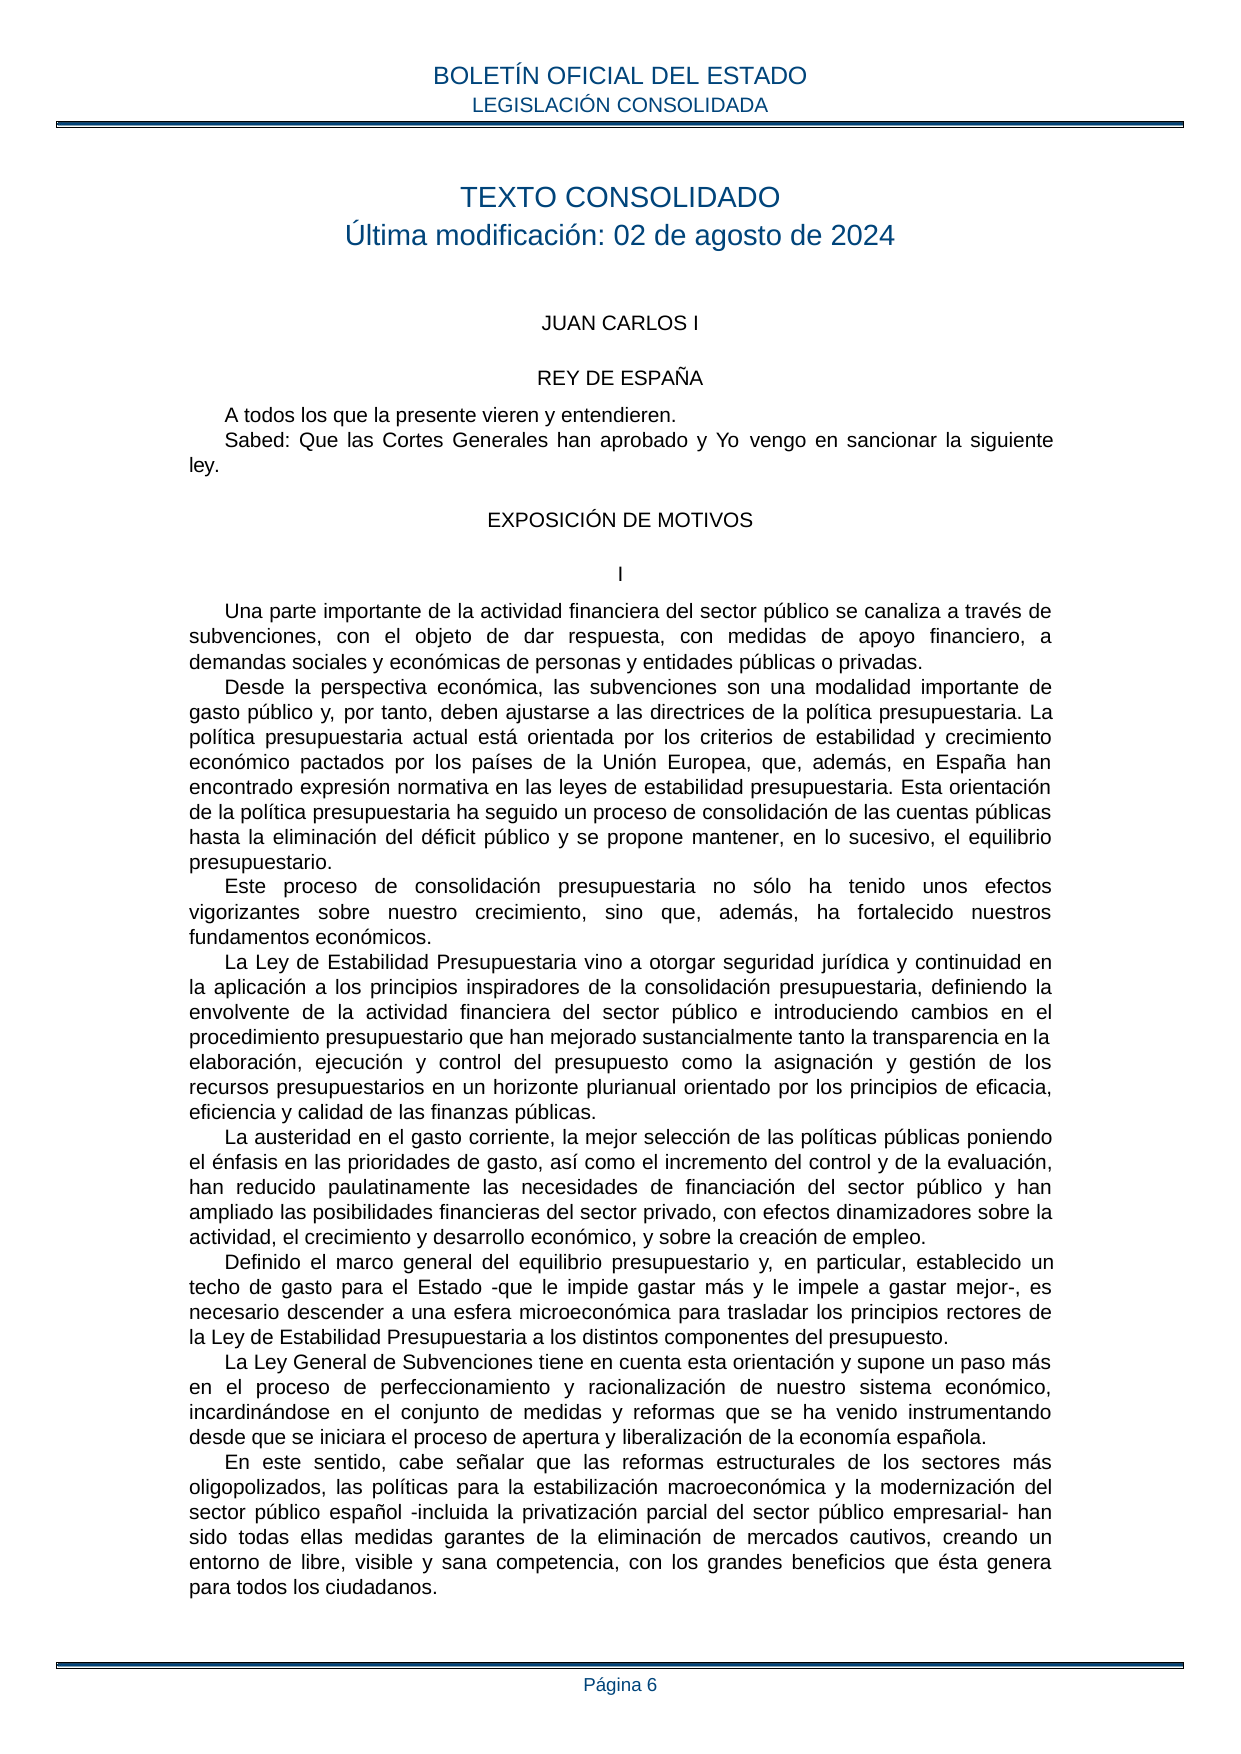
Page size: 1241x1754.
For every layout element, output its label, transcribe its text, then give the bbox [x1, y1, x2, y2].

text La Ley General de Subvenciones tiene en cuenta esta orientación y supone un paso más [224, 1349, 1076, 1374]
text gasto público y, por tanto, deben ajustarse a las directrices de la política presupuestaria. La [189, 699, 1076, 724]
text Este proceso de consolidación presupuestaria no sólo ha tenido unos efectos [224, 869, 1076, 899]
text para todos los ciudadanos. [189, 1574, 1076, 1599]
text Sabed: Que las Cortes Generales han aprobado y Yo vengo en sancionar la siguiente [224, 424, 1076, 453]
text vigorizantes sobre nuestro crecimiento, sino que, además, ha fortalecido nuestros [189, 899, 1076, 924]
text EXPOSICIÓN DE MOTIVOS [487, 503, 778, 533]
text Definido el marco general del equilibrio presupuestario y, en particular, establecido un [224, 1249, 1076, 1274]
text recursos presupuestarios en un horizonte plurianual orientado por los principios de eficacia, [189, 1074, 1076, 1099]
text subvenciones, con el objeto de dar respuesta, con medidas de apoyo financiero, a [189, 619, 1076, 649]
text I [617, 558, 648, 587]
text la aplicación a los principios inspiradores de la consolidación presupuestaria, definiendo la [189, 974, 1076, 999]
text JUAN CARLOS I [541, 307, 728, 336]
text han reducido paulatinamente las necesidades de financiación del sector público y han [189, 1174, 1076, 1199]
text TEXTO CONSOLIDADO [460, 174, 921, 216]
text incardinándose en el conjunto de medidas y reformas que se ha venido instrumentando [189, 1399, 1076, 1424]
text sector público español -incluida la privatización parcial del sector público empresarial- han [189, 1499, 1076, 1524]
text sido todas ellas medidas garantes de la eliminación de mercados cautivos, creando un [189, 1524, 1076, 1549]
text la Ley de Estabilidad Presupuestaria a los distintos componentes del presupuesto. [189, 1324, 1076, 1349]
text REY DE ESPAÑA [537, 361, 728, 391]
text encontrado expresión normativa en las leyes de estabilidad presupuestaria. Esta orientación [189, 774, 1076, 799]
text económico pactados por los países de la Unión Europea, que, además, en España han [189, 749, 1076, 774]
text hasta la eliminación del déficit público y se propone mantener, en lo sucesivo, el equilibrio [189, 824, 1076, 849]
text A todos los que la presente vieren y entendieren. [224, 399, 702, 424]
text fundamentos económicos. [189, 924, 1076, 949]
text BOLETÍN OFICIAL DEL ESTADO [433, 56, 832, 92]
text La austeridad en el gasto corriente, la mejor selección de las políticas públicas poniendo [224, 1124, 1076, 1149]
text actividad, el crecimiento y desarrollo económico, y sobre la creación de empleo. [189, 1224, 1076, 1249]
text Última modificación: 02 de agosto de 2024 [344, 216, 921, 253]
text Una parte importante de la actividad financiera del sector público se canaliza a través de [224, 594, 1076, 619]
text techo de gasto para el Estado -que le impide gastar más y le impele a gastar mejor-, es [189, 1274, 1076, 1299]
text el énfasis en las prioridades de gasto, así como el incremento del control y de la evaluación, [189, 1149, 1076, 1174]
text desde que se iniciara el proceso de apertura y liberalización de la economía española. [189, 1424, 1076, 1449]
text entorno de libre, visible y sana competencia, con los grandes beneficios que ésta genera [189, 1549, 1076, 1574]
text eficiencia y calidad de las finanzas públicas. [189, 1099, 1076, 1124]
text política presupuestaria actual está orientada por los criterios de estabilidad y crecimiento [189, 724, 1076, 749]
text procedimiento presupuestario que han mejorado sustancialmente tanto la transparencia en la [189, 1024, 1076, 1049]
text Desde la perspectiva económica, las subvenciones son una modalidad importante de [224, 674, 1076, 699]
text de la política presupuestaria ha seguido un proceso de consolidación de las cuentas públicas [189, 799, 1076, 824]
picture [57, 122, 1183, 127]
text ampliado las posibilidades financieras del sector privado, con efectos dinamizadores sobre la [189, 1199, 1076, 1224]
text La Ley de Estabilidad Presupuestaria vino a otorgar seguridad jurídica y continuidad en [224, 949, 1076, 974]
text demandas sociales y económicas de personas y entidades públicas o privadas. [189, 649, 1076, 674]
text oligopolizados, las políticas para la estabilización macroeconómica y la modernización del [189, 1474, 1076, 1499]
text en el proceso de perfeccionamiento y racionalización de nuestro sistema económico, [189, 1374, 1076, 1399]
text necesario descender a una esfera microeconómica para trasladar los principios rectores de [189, 1299, 1076, 1324]
text envolvente de la actividad financiera del sector público e introduciendo cambios en el [189, 999, 1076, 1024]
text ley. [189, 449, 246, 478]
text En este sentido, cabe señalar que las reformas estructurales de los sectores más [224, 1449, 1076, 1474]
text elaboración, ejecución y control del presupuesto como la asignación y gestión de los [189, 1049, 1076, 1074]
picture [57, 1663, 1183, 1668]
text presupuestario. [189, 849, 1076, 874]
text Página 6 [583, 1670, 682, 1697]
text LEGISLACIÓN CONSOLIDADA [472, 89, 793, 118]
